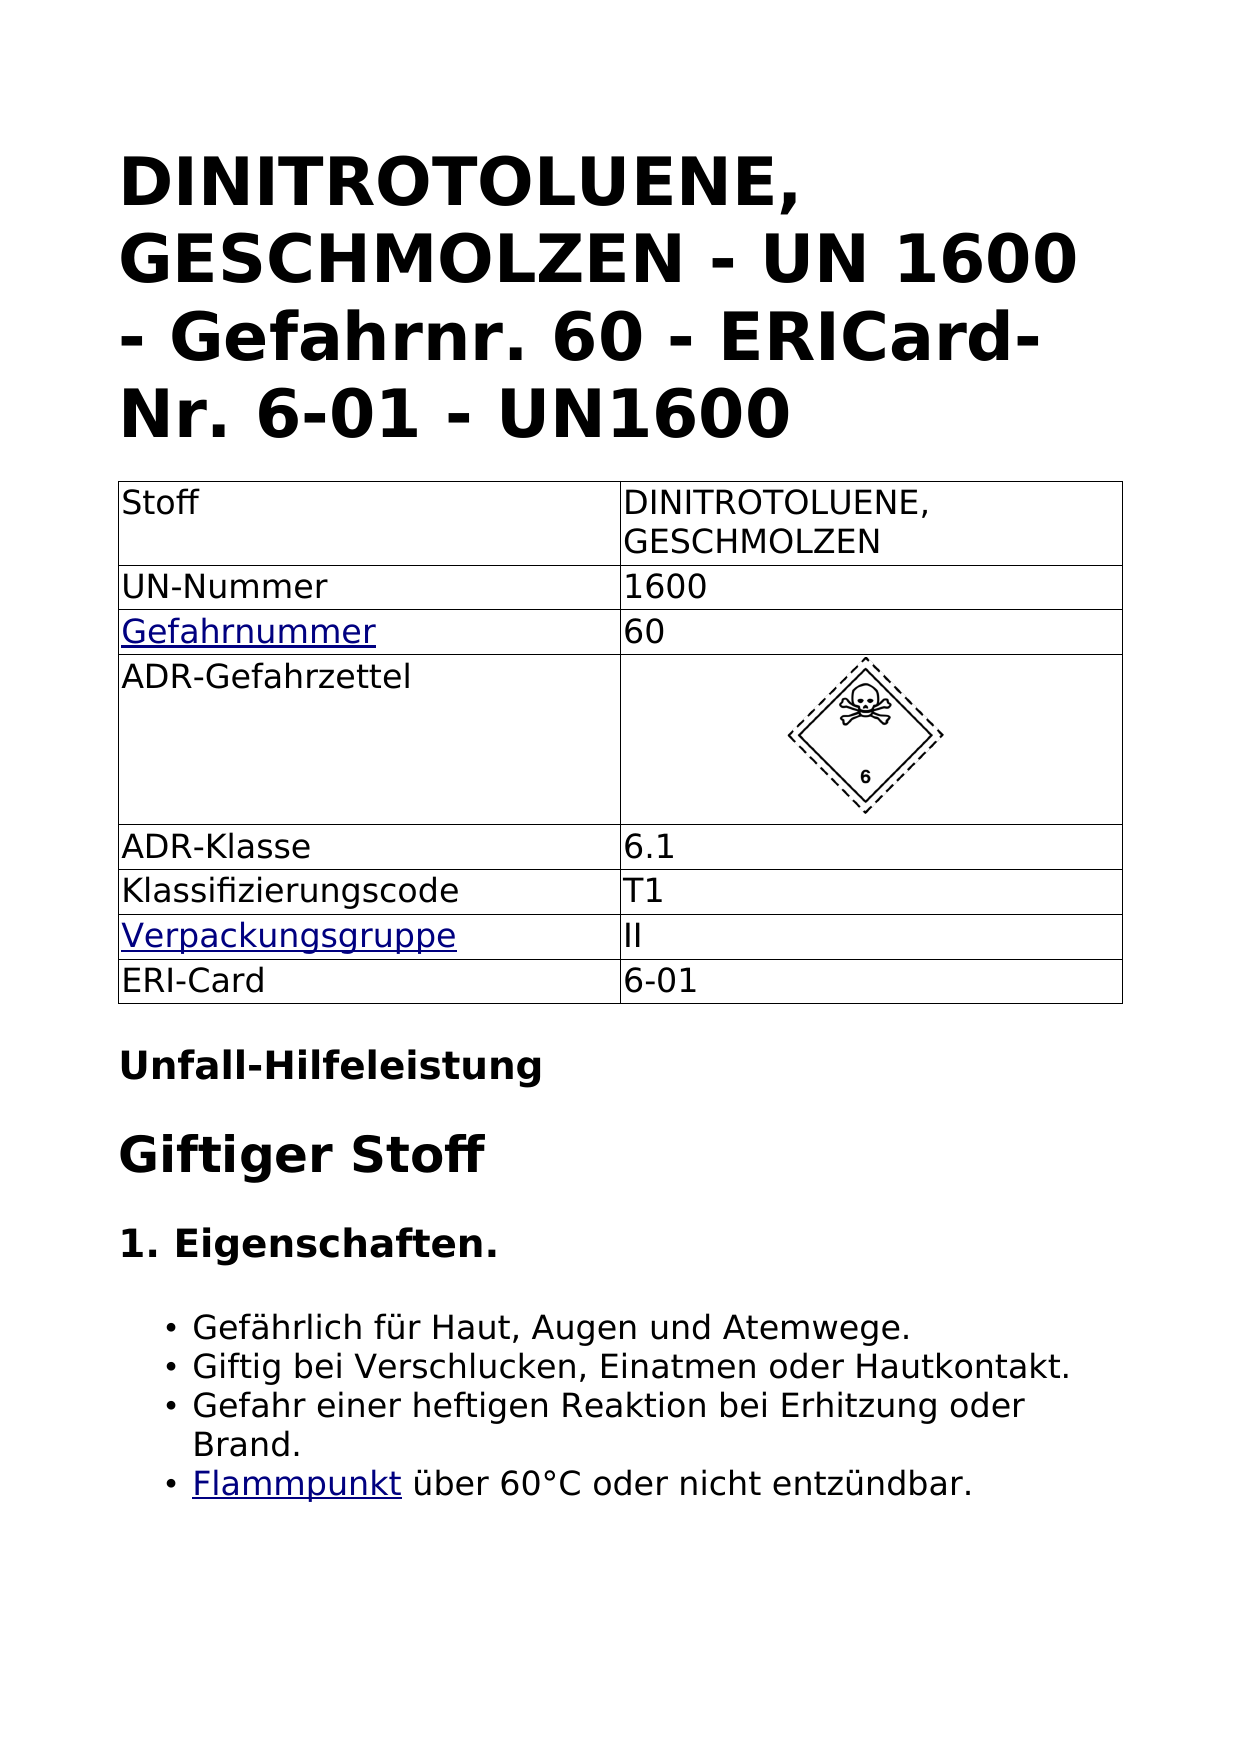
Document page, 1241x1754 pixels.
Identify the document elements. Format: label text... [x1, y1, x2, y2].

subtitle Giftiger Stoff [118, 1126, 1122, 1184]
table_cell UN-Nummer [119, 566, 620, 609]
list Giftig bei Verschlucken, Einatmen oder Hautkontakt. [177, 1348, 1122, 1387]
table_cell 6-01 [621, 960, 1122, 1003]
table_header Stoff [119, 482, 620, 564]
table_cell ADR-Klasse [119, 825, 620, 869]
subtitle Unfall-Hilfeleistung [118, 1043, 1122, 1088]
table_cell 6.1 [621, 825, 1122, 869]
list Gefahr einer heftigen Reaktion bei Erhitzung oder Brand. [177, 1387, 1122, 1464]
table_cell ADR-Gefahrzettel [119, 655, 620, 824]
subtitle 1. Eigenschaften. [118, 1222, 1122, 1267]
table_cell Gefahrnummer [119, 610, 620, 654]
table_cell II [621, 915, 1122, 958]
table_cell ERI-Card [119, 960, 620, 1003]
list Gefährlich für Haut, Augen und Atemwege. [177, 1309, 1122, 1348]
table_cell 60 [621, 610, 1122, 654]
table_cell T1 [621, 870, 1122, 914]
table_cell [621, 655, 1122, 824]
table_cell Verpackungsgruppe [119, 915, 620, 958]
table_header DINITROTOLUENE, GESCHMOLZEN [621, 482, 1122, 564]
list Flammpunkt über 60°C oder nicht entzündbar. [177, 1464, 1122, 1503]
picture [787, 657, 944, 814]
table_cell Klassifizierungscode [119, 870, 620, 914]
subtitle DINITROTOLUENE, GESCHMOLZEN - UN 1600 - Gefahrnr. 60 - ERICard-Nr. 6-01 - UN1600 [118, 143, 1122, 453]
table_cell 1600 [621, 566, 1122, 609]
